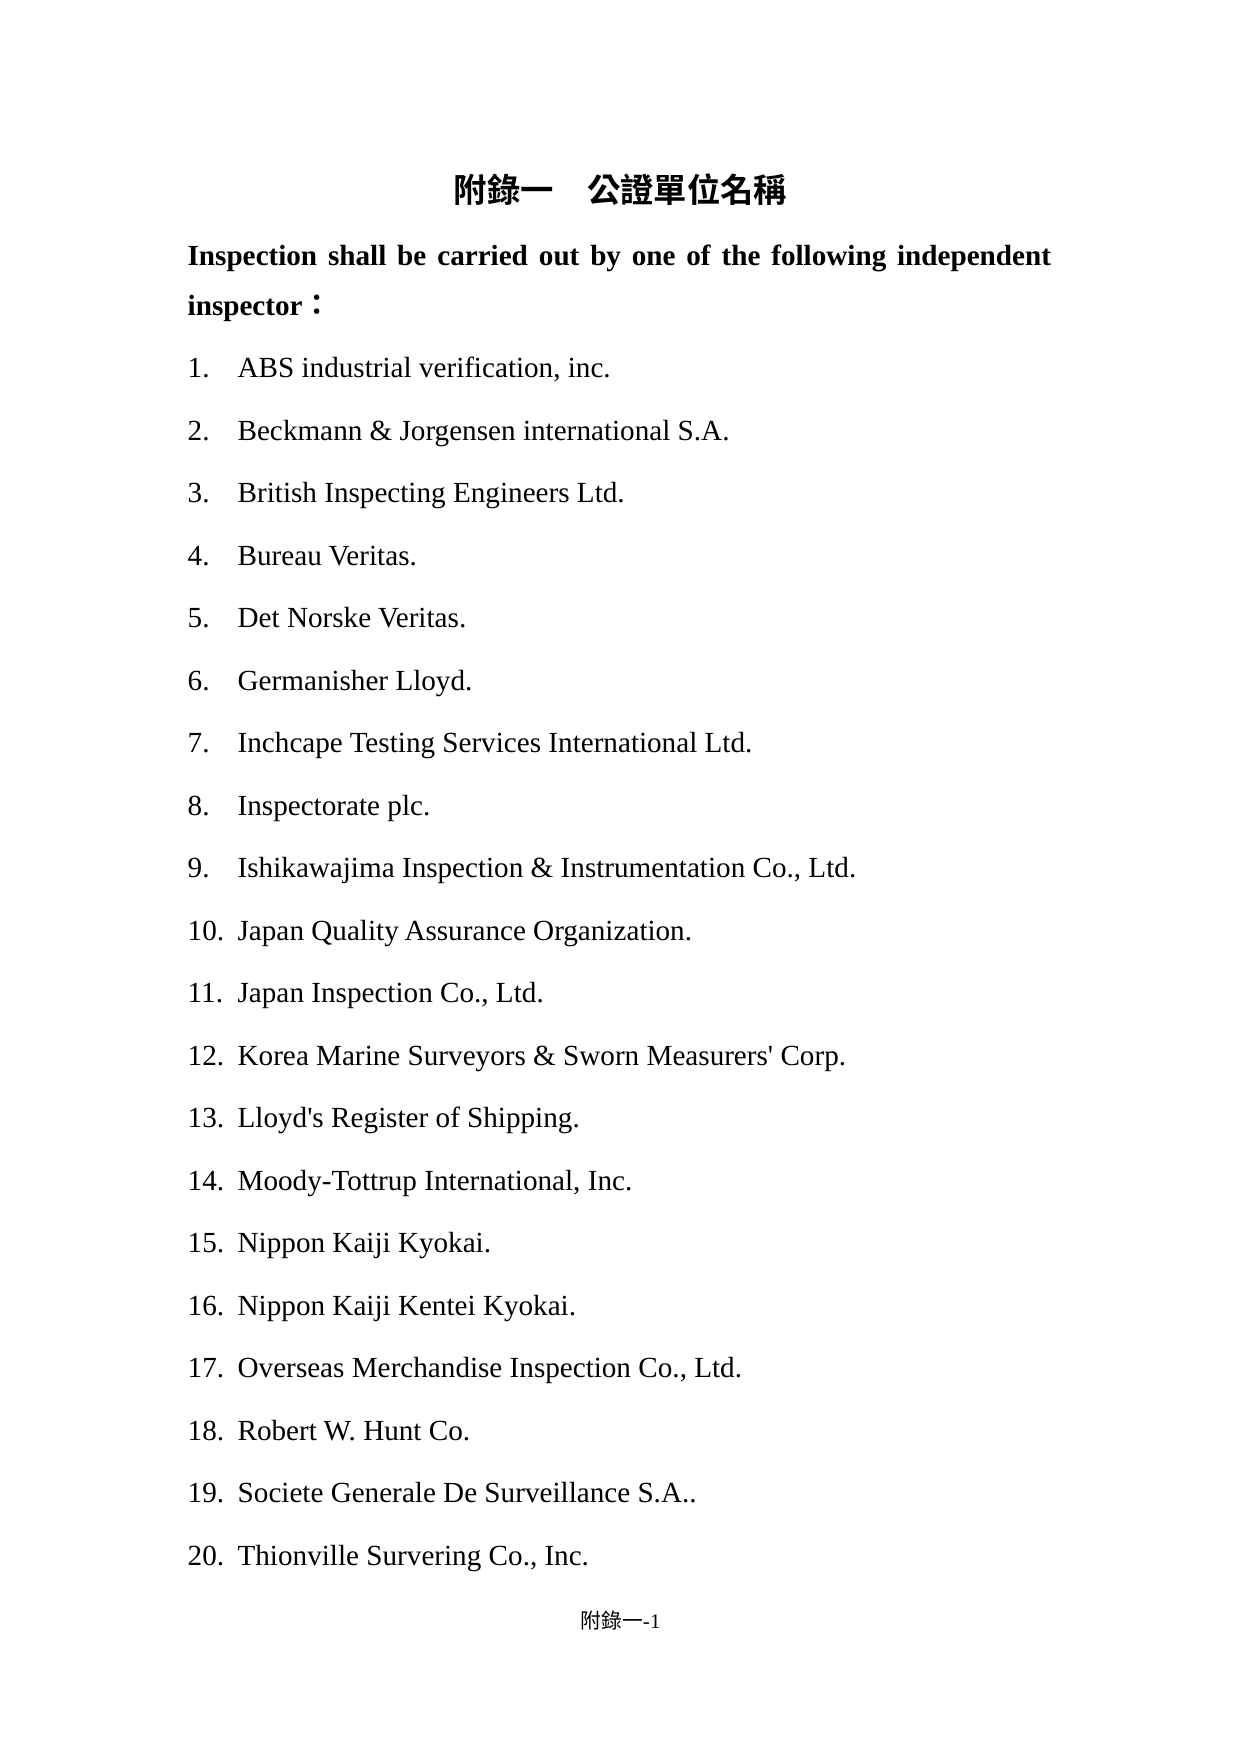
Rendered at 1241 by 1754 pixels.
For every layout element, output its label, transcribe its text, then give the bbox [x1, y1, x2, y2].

list Nippon Kaiji Kentei Kyokai. [187, 1275, 1053, 1325]
list British Inspecting Engineers Ltd. [187, 462, 1053, 512]
list Lloyd's Register of Shipping. [187, 1087, 1053, 1137]
text Inspection shall be carried out by one of the following independent inspector： [187, 225, 1053, 325]
list Det Norske Veritas. [187, 587, 1053, 637]
list Korea Marine Surveyors & Sworn Measurers' Corp. [187, 1025, 1053, 1075]
list Inspectorate plc. [187, 775, 1053, 825]
list Moody-Tottrup International, Inc. [187, 1150, 1053, 1200]
list Ishikawajima Inspection & Instrumentation Co., Ltd. [187, 837, 1053, 887]
list Japan Inspection Co., Ltd. [187, 962, 1053, 1012]
list Japan Quality Assurance Organization. [187, 900, 1053, 950]
list Inchcape Testing Services International Ltd. [187, 712, 1053, 762]
subtitle 附錄一 公證單位名稱 [187, 162, 1053, 212]
list Thionville Survering Co., Inc. [187, 1525, 1053, 1575]
list Germanisher Lloyd. [187, 650, 1053, 700]
list Nippon Kaiji Kyokai. [187, 1212, 1053, 1262]
list Beckmann & Jorgensen international S.A. [187, 400, 1053, 450]
list Overseas Merchandise Inspection Co., Ltd. [187, 1337, 1053, 1387]
list Bureau Veritas. [187, 525, 1053, 575]
list ABS industrial verification, inc. [187, 337, 1053, 387]
list Societe Generale De Surveillance S.A.. [187, 1462, 1053, 1512]
list Robert W. Hunt Co. [187, 1400, 1053, 1450]
